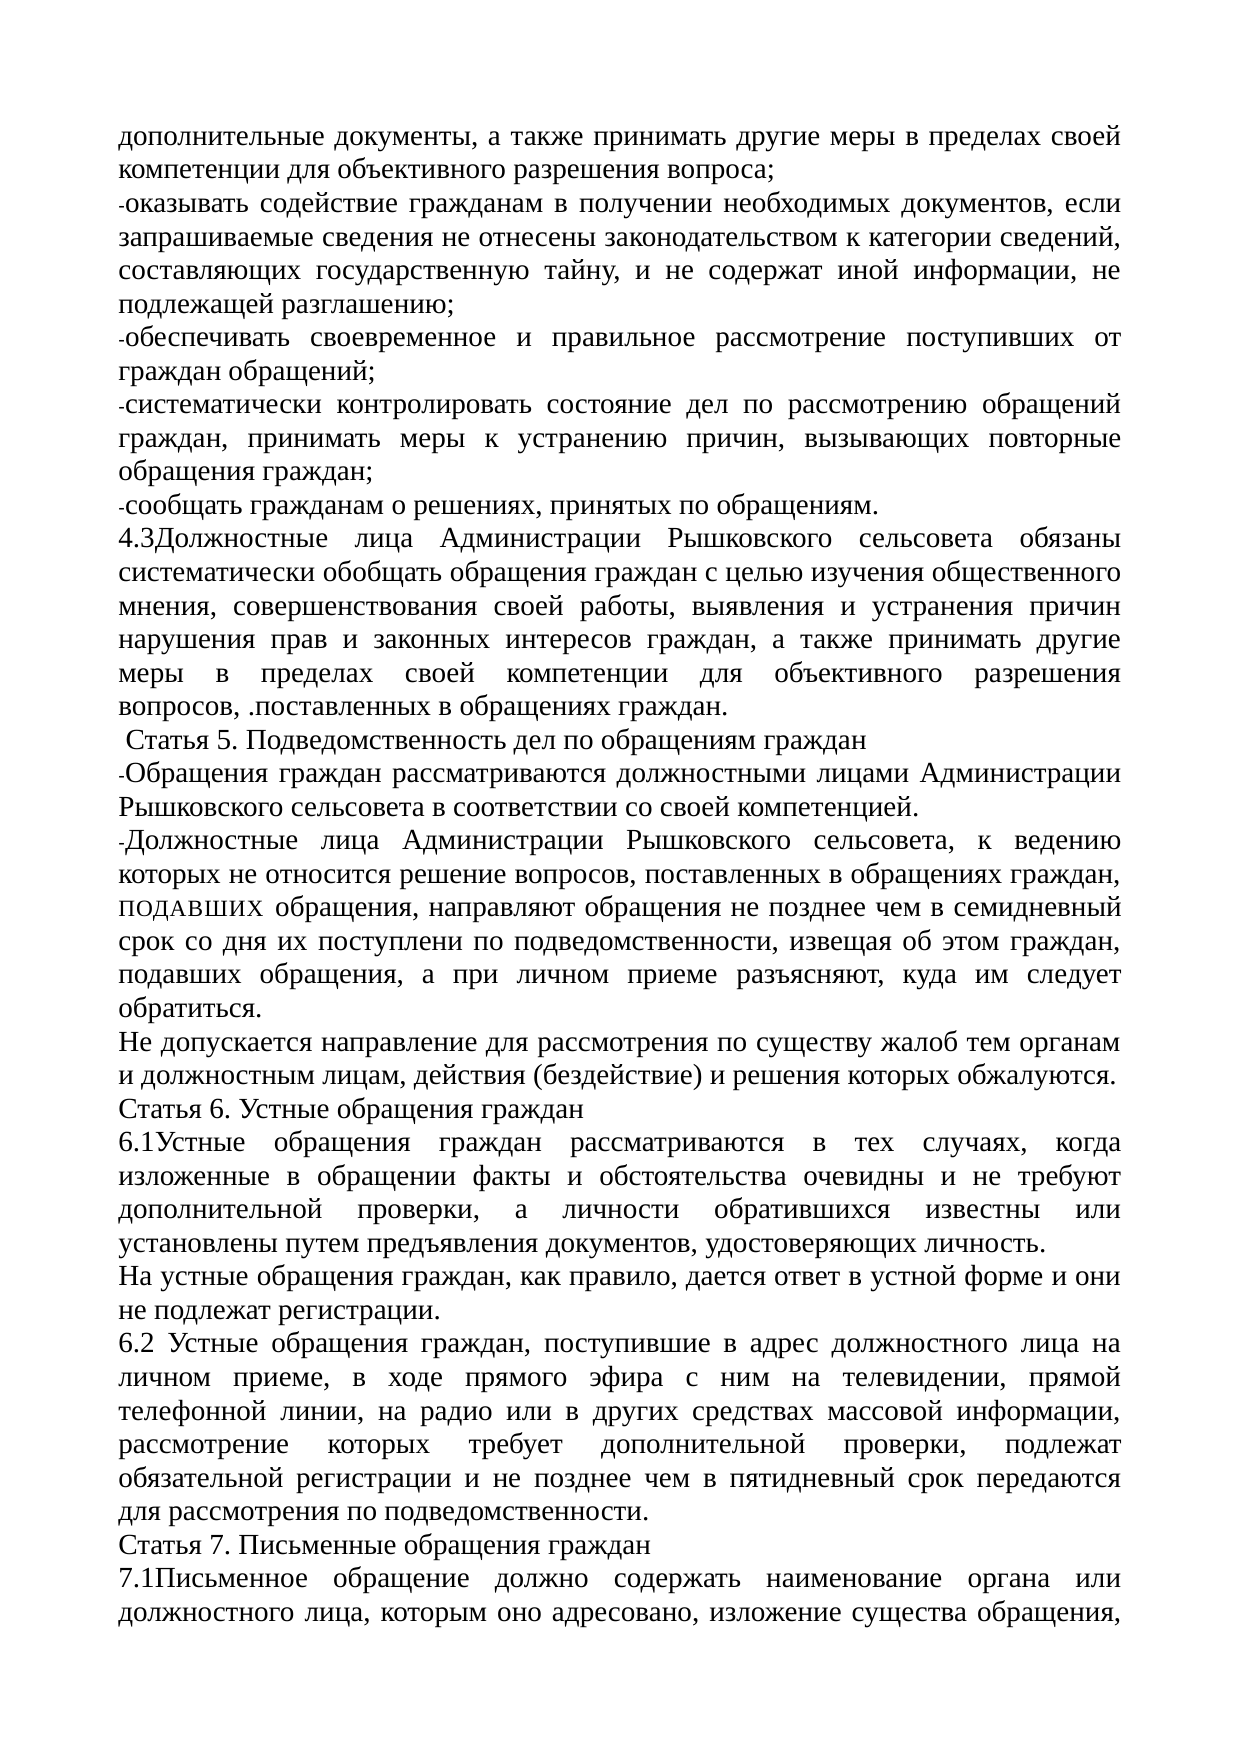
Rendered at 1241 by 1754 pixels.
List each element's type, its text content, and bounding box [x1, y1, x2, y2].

text Статья 7. Письменные обращения граждан [118, 1527, 1122, 1560]
text дополнительные документы, а также принимать другие меры в пределах своей компетенции для объективного разрешения вопроса; [118, 118, 1122, 185]
text 6.2 Устные обращения граждан, поступившие в адрес должностного лица на личном приеме, в ходе прямого эфира с ним на телевидении, прямой телефонной линии, на радио или в других средствах массовой информации, рассмотрение которых требует дополнительной проверки, подлежат обязательной регистрации и не позднее чем в пятидневный срок передаются для рассмотрения по подведомственности. [118, 1326, 1122, 1527]
list систематически контролировать состояние дел по рассмотрению обращений граждан, принимать меры к устранению причин, вызывающих повторные обращения граждан; [118, 386, 1122, 487]
text 7.1Письменное обращение должно содержать наименование органа или должностного лица, которым оно адресовано, изложение существа обращения, [118, 1560, 1122, 1627]
text 6.1Устные обращения граждан рассматриваются в тех случаях, когда изложенные в обращении факты и обстоятельства очевидны и не требуют дополнительной проверки, а личности обратившихся известны или установлены путем предъявления документов, удостоверяющих личность. [118, 1124, 1122, 1258]
list Обращения граждан рассматриваются должностными лицами Администрации Рышковского сельсовета в соответствии со своей компетенцией. [118, 755, 1122, 822]
text Статья 5. Подведомственность дел по обращениям граждан [118, 722, 1122, 755]
list обеспечивать своевременное и правильное рассмотрение поступивших от граждан обращений; [118, 319, 1122, 386]
text На устные обращения граждан, как правило, дается ответ в устной форме и они не подлежат регистрации. [118, 1258, 1122, 1326]
list Должностные лица Администрации Рышковского сельсовета, к ведению которых не относится решение вопросов, поставленных в обращениях граждан, подавших обращения, направляют обращения не позднее чем в семидневный срок со дня их поступлени по подведомственности, извещая об этом граждан, подавших обращения, а при личном приеме разъясняют, куда им следует обратиться. [118, 822, 1122, 1024]
text Не допускается направление для рассмотрения по существу жалоб тем органам и должностным лицам, действия (бездействие) и решения которых обжалуются. [118, 1024, 1122, 1091]
text 4.3Должностные лица Администрации Рышковского сельсовета обязаны систематически обобщать обращения граждан с целью изучения общественного мнения, совершенствования своей работы, выявления и устранения причин нарушения прав и законных интересов граждан, а также принимать другие меры в пределах своей компетенции для объективного разрешения вопросов, .поставленных в обращениях граждан. [118, 521, 1122, 722]
list оказывать содействие гражданам в получении необходимых документов, если запрашиваемые сведения не отнесены законодательством к категории сведений, составляющих государственную тайну, и не содержат иной информации, не подлежащей разглашению; [118, 185, 1122, 319]
list сообщать гражданам о решениях, принятых по обращениям. [118, 487, 1122, 521]
text Статья 6. Устные обращения граждан [118, 1091, 1122, 1124]
